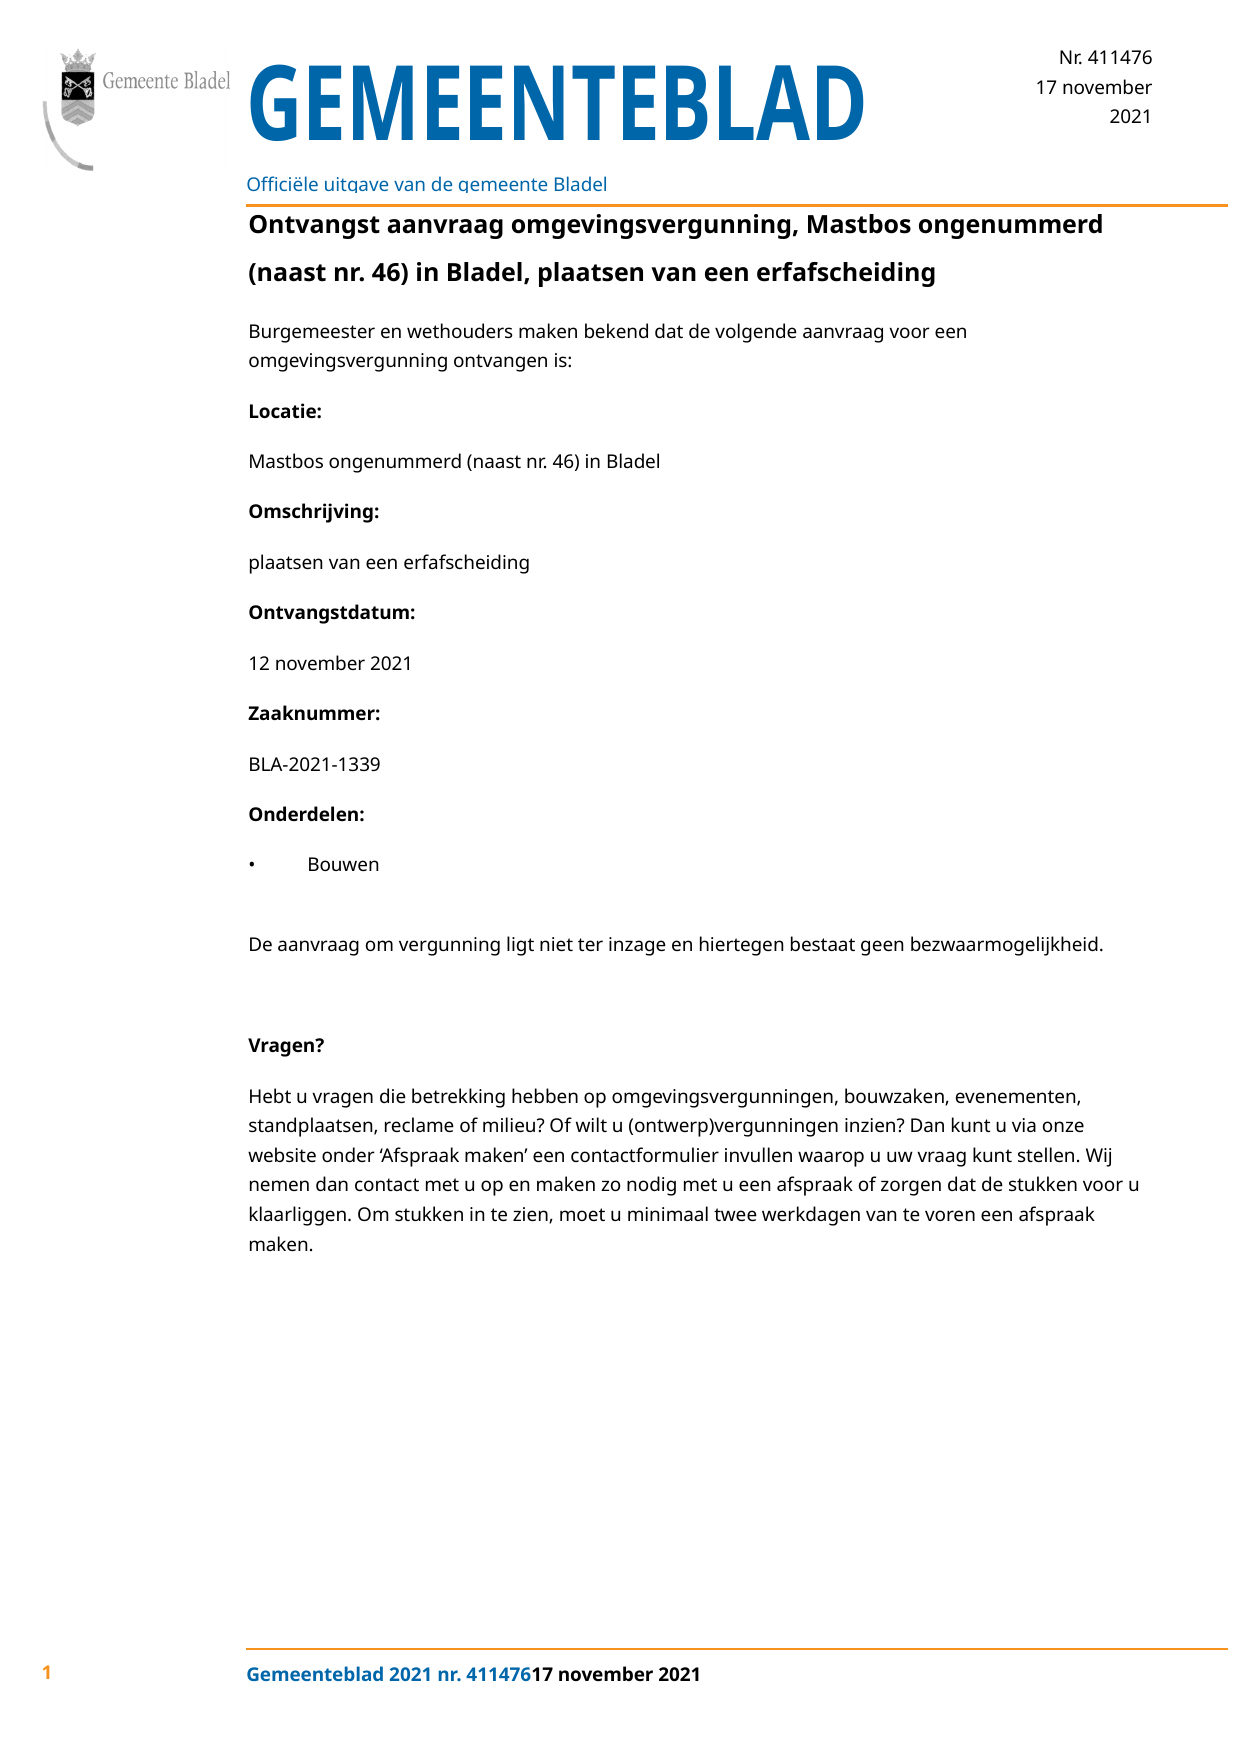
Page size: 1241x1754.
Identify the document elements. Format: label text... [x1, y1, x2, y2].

text Onderdelen: [248, 801, 1152, 827]
list Bouwen [248, 852, 1152, 877]
text Locatie: [248, 398, 1152, 424]
text Ontvangst aanvraag omgevingsvergunning, Mastbos ongenummerd (naast nr. 46) in Bladel, plaatsen van een erfafscheiding [248, 207, 1152, 288]
text 12 november 2021 [248, 650, 1152, 676]
text Vragen? [248, 1032, 1152, 1058]
text Zaaknummer: [248, 700, 1152, 726]
text Omschrijving: [248, 499, 1152, 524]
picture [41, 47, 231, 172]
text plaatsen van een erfafscheiding [248, 549, 1152, 575]
text Ontvangstdatum: [248, 599, 1152, 625]
text Burgemeester en wethouders maken bekend dat de volgende aanvraag voor een omgevingsvergunning ontvangen is: [248, 318, 1152, 373]
text Mastbos ongenummerd (naast nr. 46) in Bladel [248, 448, 1152, 474]
text BLA-2021-1339 [248, 751, 1152, 777]
text De aanvraag om vergunning ligt niet ter inzage en hiertegen bestaat geen bezwaarmogelijkheid. [248, 932, 1152, 957]
text Hebt u vragen die betrekking hebben op omgevingsvergunningen, bouwzaken, evenementen, standplaatsen, reclame of milieu? Of wilt u (ontwerp)vergunningen inzien? Dan kunt u via onze website onder ‘Afspraak maken’ een contactformulier invullen waarop u uw vraag kunt stellen. Wij nemen dan contact met u op en maken zo nodig met u een afspraak of zorgen dat de stukken voor u klaarliggen. Om stukken in te zien, moet u minimaal twee werkdagen van te voren een afspraak maken. [248, 1083, 1152, 1257]
